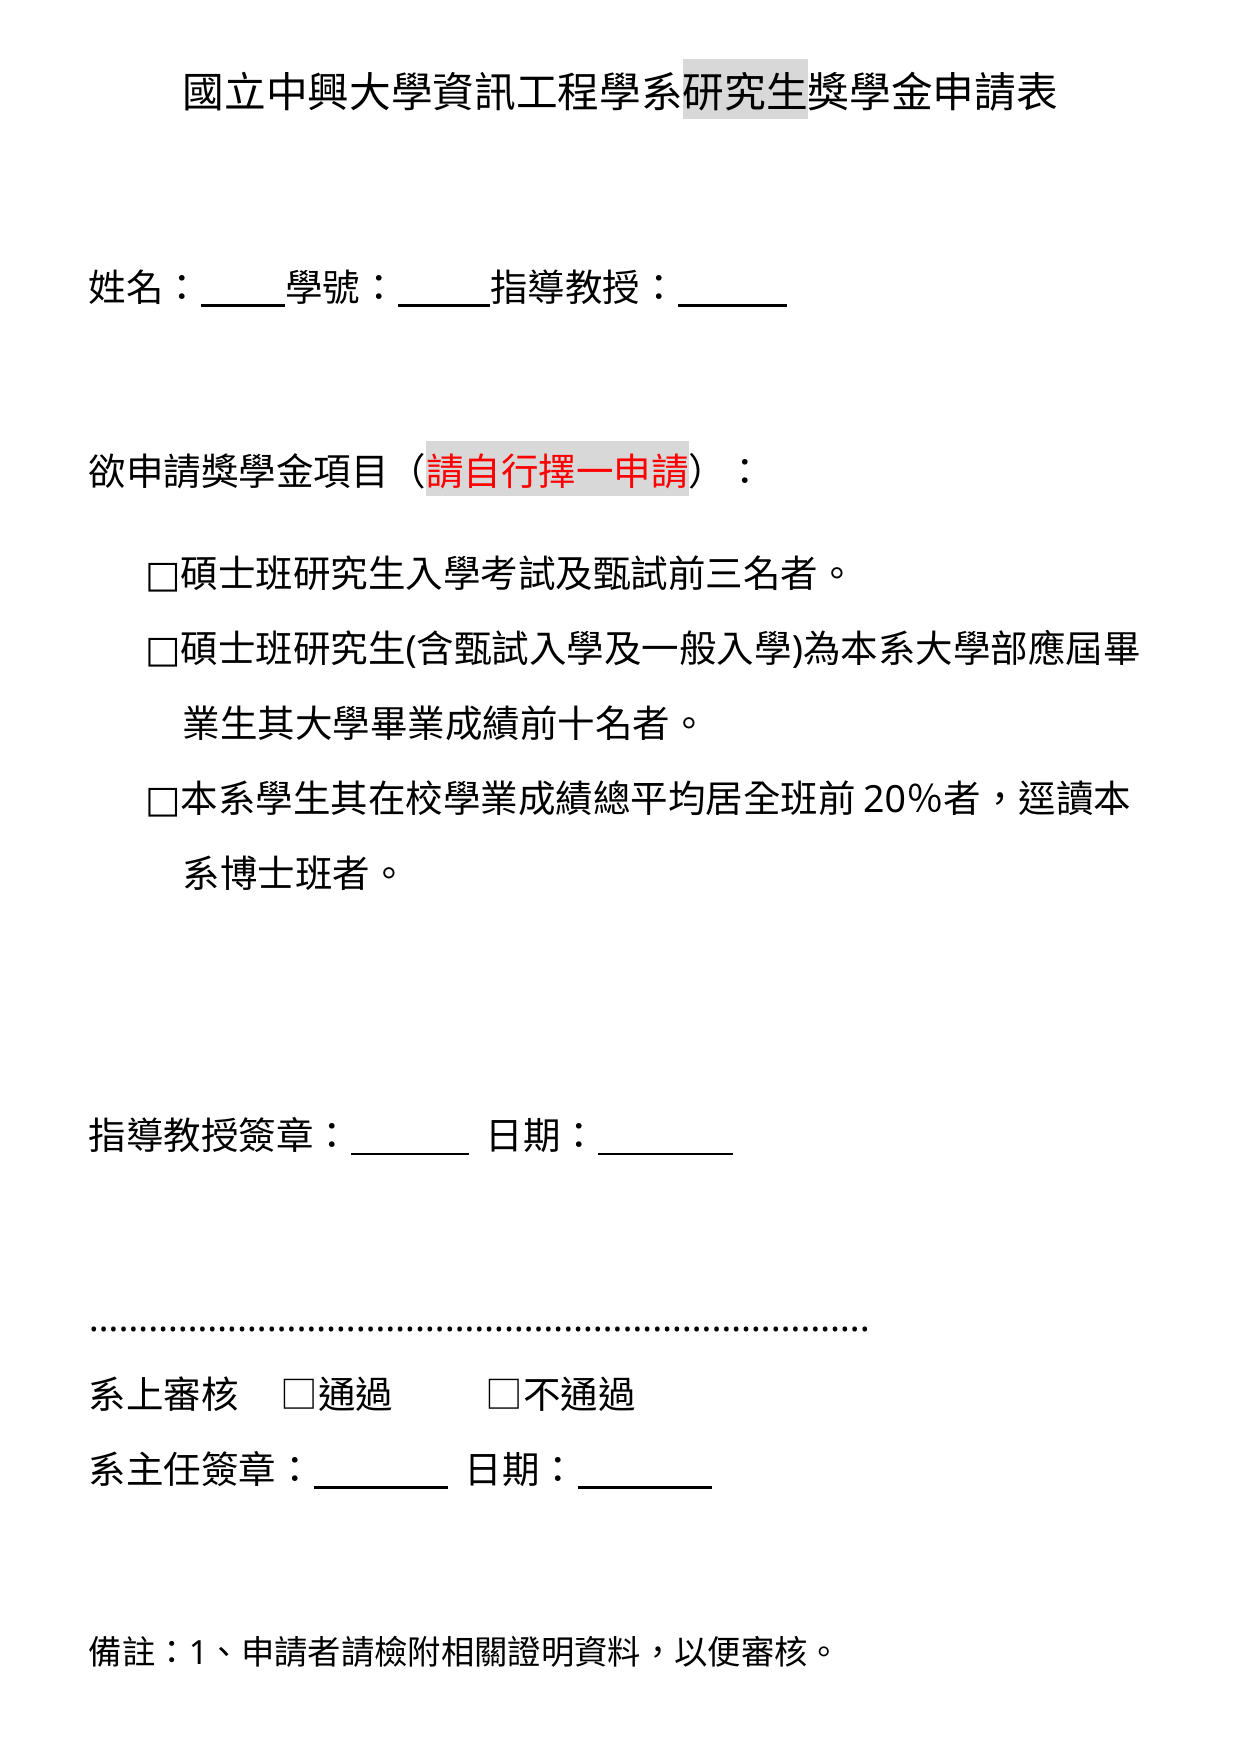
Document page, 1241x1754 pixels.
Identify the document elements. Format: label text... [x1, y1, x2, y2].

text 系主任簽章： 日期： [89, 1429, 1152, 1504]
text 指導教授簽章： 日期： [89, 1096, 1152, 1171]
text □碩士班研究生入學考試及甄試前三名者。 [89, 533, 1152, 608]
text □碩士班研究生(含甄試入學及一般入學)為本系大學部應屆畢業生其大學畢業成績前十名者。 [145, 608, 1152, 758]
text ……………………………………………………………………. [89, 1279, 1152, 1354]
text □本系學生其在校學業成績總平均居全班前20％者，逕讀本系博士班者。 [145, 758, 1152, 908]
text 欲申請獎學金項目（請自行擇一申請）： [89, 431, 1152, 506]
text 國立中興大學資訊工程學系研究生獎學金申請表 [89, 52, 1152, 127]
text 備註：1、申請者請檢附相關證明資料，以便審核。 [89, 1613, 1152, 1688]
text 系上審核 □通過 □不通過 [89, 1354, 1152, 1429]
text 姓名： 學號： 指導教授： [89, 248, 1152, 323]
